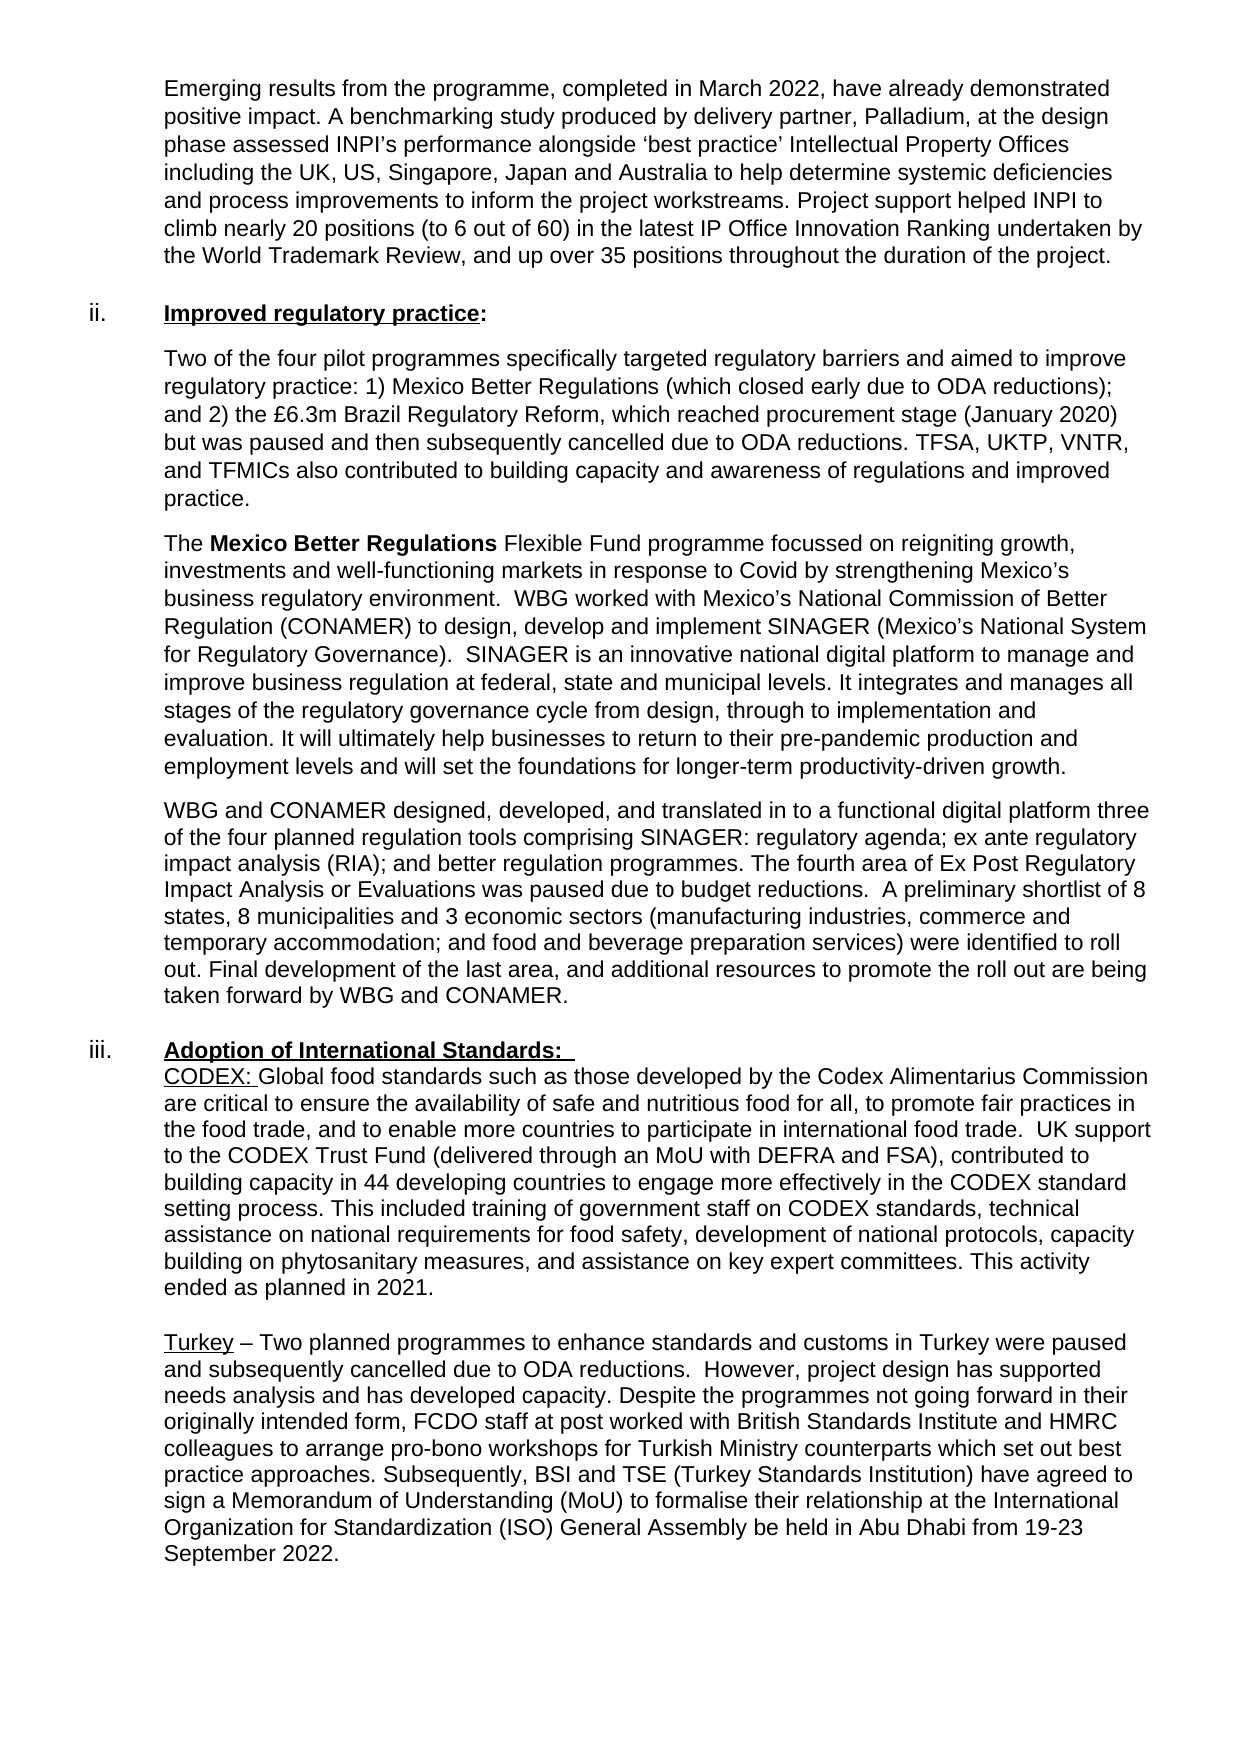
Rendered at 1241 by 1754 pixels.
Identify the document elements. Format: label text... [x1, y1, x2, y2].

list CODEX: Global food standards such as those developed by the Codex Alimentarius Commission are critical to ensure the availability of safe and nutritious food for all, to promote fair practices in the food trade, and to enable more countries to participate in international food trade. UK support to the CODEX Trust Fund (delivered through an MoU with DEFRA and FSA), contributed to building capacity in 44 developing countries to engage more effectively in the CODEX standard setting process. This included training of government staff on CODEX standards, technical assistance on national requirements for food safety, development of national protocols, capacity building on phytosanitary measures, and assistance on key expert committees. This activity ended as planned in 2021. [164, 1063, 1152, 1301]
text Turkey – Two planned programmes to enhance standards and customs in Turkey were paused and subsequently cancelled due to ODA reductions. However, project design has supported needs analysis and has developed capacity. Despite the programmes not going forward in their originally intended form, FCDO staff at post worked with British Standards Institute and HMRC colleagues to arrange pro-bono workshops for Turkish Ministry counterparts which set out best practice approaches. Subsequently, BSI and TSE (Turkey Standards Institution) have agreed to sign a Memorandum of Understanding (MoU) to formalise their relationship at the International Organization for Standardization (ISO) General Assembly be held in Abu Dhabi from 19-23 September 2022. [164, 1329, 1152, 1566]
list Improved regulatory practice: [89, 298, 1152, 327]
list Two of the four pilot programmes specifically targeted regulatory barriers and aimed to improve regulatory practice: 1) Mexico Better Regulations (which closed early due to ODA reductions); and 2) the £6.3m Brazil Regulatory Reform, which reached procurement stage (January 2020) but was paused and then subsequently cancelled due to ODA reductions. TFSA, UKTP, VNTR, and TFMICs also contributed to building capacity and awareness of regulations and improved practice. [164, 345, 1152, 511]
text The Mexico Better Regulations Flexible Fund programme focussed on reigniting growth, investments and well-functioning markets in response to Covid by strengthening Mexico’s business regulatory environment. WBG worked with Mexico’s National Commission of Better Regulation (CONAMER) to design, develop and implement SINAGER (Mexico’s National System for Regulatory Governance). SINAGER is an innovative national digital platform to manage and improve business regulation at federal, state and municipal levels. It integrates and manages all stages of the regulatory governance cycle from design, through to implementation and evaluation. It will ultimately help businesses to return to their pre-pandemic production and employment levels and will set the foundations for longer-term productivity-driven growth. [164, 529, 1152, 779]
text WBG and CONAMER designed, developed, and translated in to a functional digital platform three of the four planned regulation tools comprising SINAGER: regulatory agenda; ex ante regulatory impact analysis (RIA); and better regulation programmes. The fourth area of Ex Post Regulatory Impact Analysis or Evaluations was paused due to budget reductions. A preliminary shortlist of 8 states, 8 municipalities and 3 economic sectors (manufacturing industries, commerce and temporary accommodation; and food and beverage preparation services) were identified to roll out. Final development of the last area, and additional resources to promote the roll out are being taken forward by WBG and CONAMER. [164, 797, 1152, 1008]
list Adoption of International Standards: [89, 1034, 1152, 1063]
text Emerging results from the programme, completed in March 2022, have already demonstrated positive impact. A benchmarking study produced by delivery partner, Palladium, at the design phase assessed INPI’s performance alongside ‘best practice’ Intellectual Property Offices including the UK, US, Singapore, Japan and Australia to help determine systemic deficiencies and process improvements to inform the project workstreams. Project support helped INPI to climb nearly 20 positions (to 6 out of 60) in the latest IP Office Innovation Ranking undertaken by the World Trademark Review, and up over 35 positions throughout the duration of the project. [164, 75, 1152, 269]
